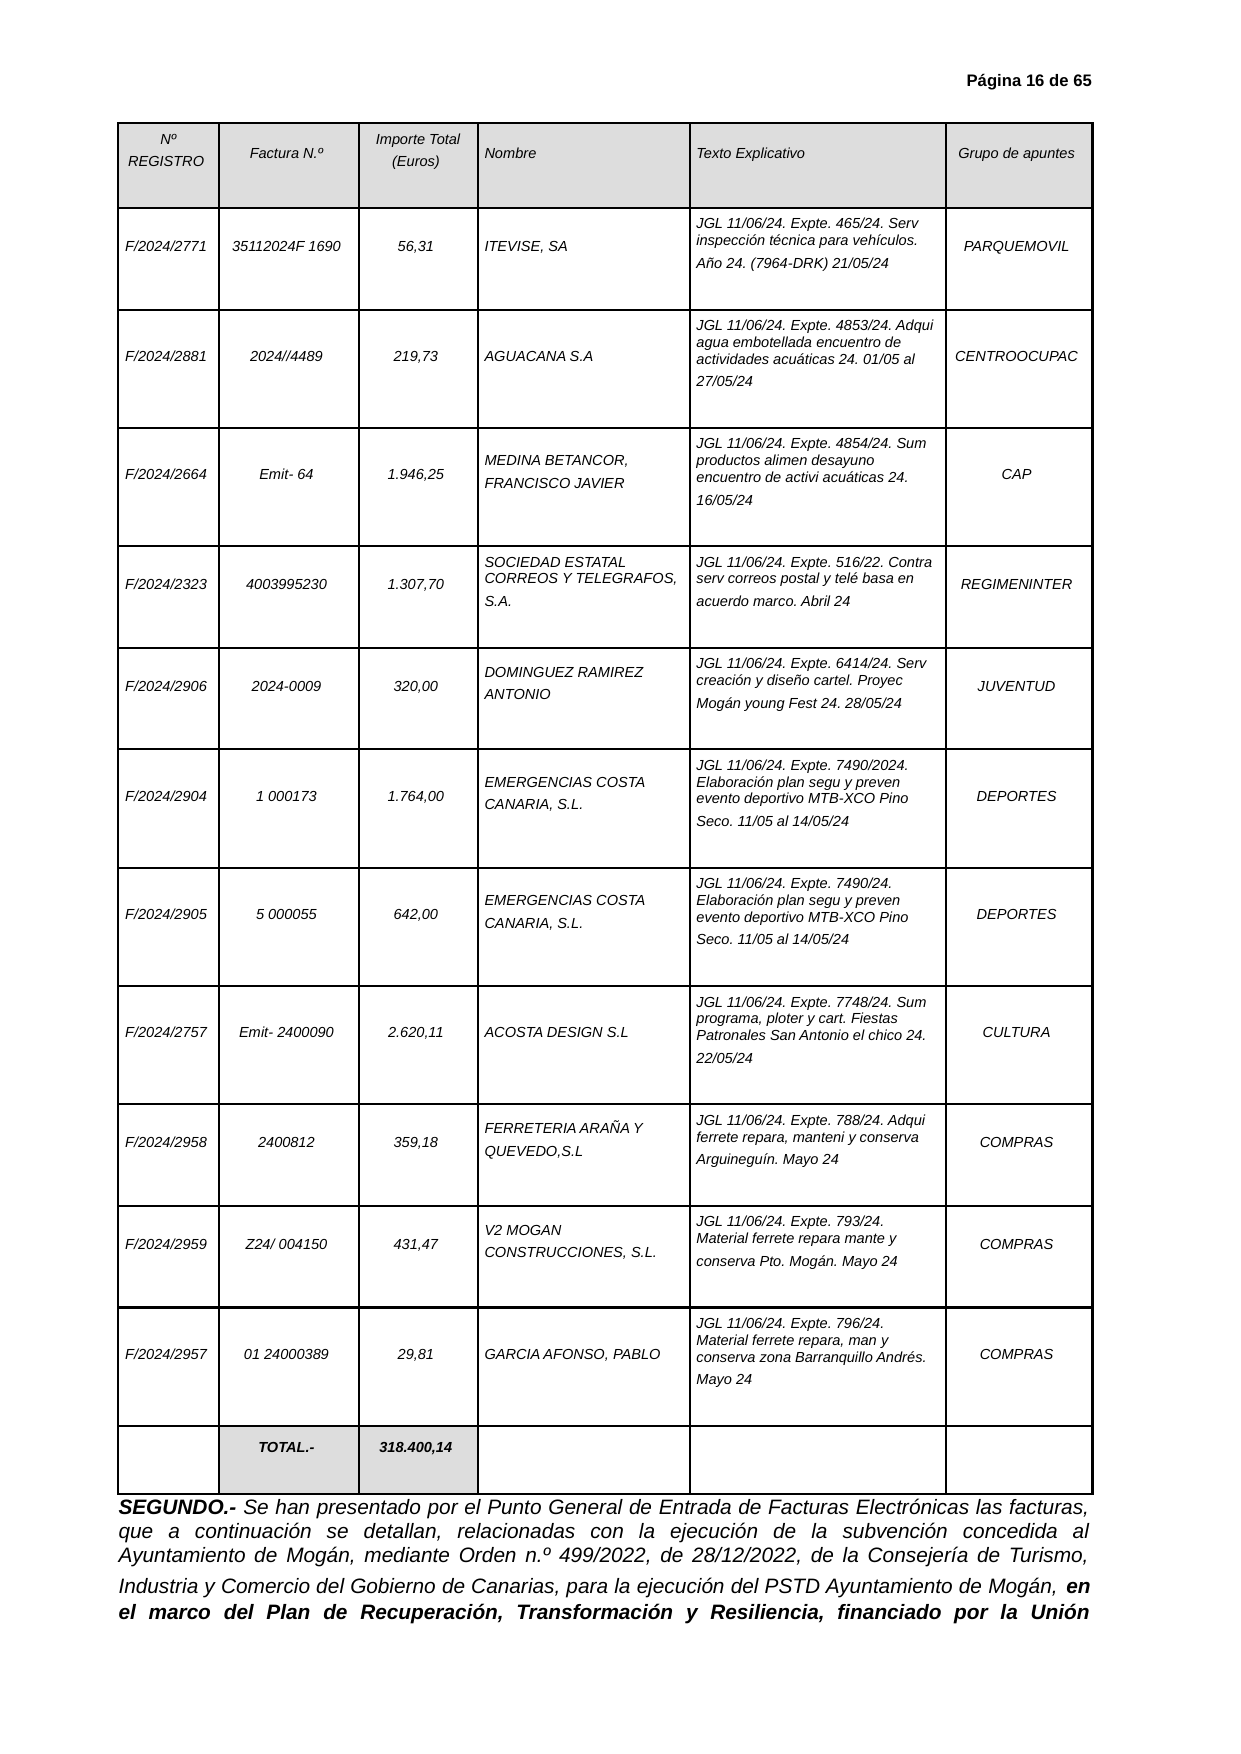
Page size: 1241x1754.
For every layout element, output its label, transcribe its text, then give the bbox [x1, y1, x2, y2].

table_cell Z24/ 004150 [220, 1207, 358, 1306]
table_cell JGL 11/06/24. Expte. 793/24. Material ferrete repara mante y conserva Pto. Mogán. Mayo 24 [691, 1207, 945, 1306]
table_cell DEPORTES [947, 869, 1091, 985]
table_header Grupo de apuntes [947, 124, 1091, 207]
table_cell F/2024/2664 [119, 429, 218, 545]
table_cell TOTAL.- [220, 1427, 358, 1493]
table_cell PARQUEMOVIL [947, 209, 1091, 308]
table_cell EMERGENCIAS COSTA CANARIA, S.L. [479, 750, 689, 867]
table_header Nº REGISTRO [119, 124, 218, 207]
text SEGUNDO.- Se han presentado por el Punto General de Entrada de Facturas Electrónicas las facturas, que a continuación se detallan, relacionadas con la ejecución de la subvención concedida al Ayuntamiento de Mogán, mediante Orden n.º 499/2022, de 28/12/2022, de la Consejería de Turismo, Industria y Comercio del Gobierno de Canarias, para la ejecución del PSTD Ayuntamiento de Mogán, en el marco del Plan de Recuperación, Transformación y Resiliencia, financiado por la Unión [118, 1495, 1092, 1624]
table_cell F/2024/2905 [119, 869, 218, 985]
table_cell JGL 11/06/24. Expte. 7490/24. Elaboración plan segu y preven evento deportivo MTB-XCO Pino Seco. 11/05 al 14/05/24 [691, 869, 945, 985]
table_cell 2024//4489 [220, 311, 358, 427]
table_cell AGUACANA S.A [479, 311, 689, 427]
table_cell REGIMENINTER [947, 547, 1091, 647]
table_cell F/2024/2323 [119, 547, 218, 647]
table_cell EMERGENCIAS COSTA CANARIA, S.L. [479, 869, 689, 985]
table_cell JGL 11/06/24. Expte. 7490/2024. Elaboración plan segu y preven evento deportivo MTB-XCO Pino Seco. 11/05 al 14/05/24 [691, 750, 945, 867]
table_cell 1.307,70 [360, 547, 477, 647]
table_cell Emit- 2400090 [220, 987, 358, 1103]
table_cell [947, 1427, 1091, 1493]
table_cell [479, 1427, 689, 1493]
table_cell JGL 11/06/24. Expte. 465/24. Serv inspección técnica para vehículos. Año 24. (7964-DRK) 21/05/24 [691, 209, 945, 308]
table_cell 1 000173 [220, 750, 358, 867]
table_cell CAP [947, 429, 1091, 545]
table_cell F/2024/2881 [119, 311, 218, 427]
table_cell F/2024/2757 [119, 987, 218, 1103]
table_cell COMPRAS [947, 1309, 1091, 1425]
table_cell JGL 11/06/24. Expte. 788/24. Adqui ferrete repara, manteni y conserva Arguineguín. Mayo 24 [691, 1105, 945, 1205]
table_cell [691, 1427, 945, 1493]
table_header Nombre [479, 124, 689, 207]
table_cell 2024-0009 [220, 649, 358, 748]
table_cell 359,18 [360, 1105, 477, 1205]
table_cell 318.400,14 [360, 1427, 477, 1493]
table_cell 431,47 [360, 1207, 477, 1306]
table_cell ITEVISE, SA [479, 209, 689, 308]
table_cell V2 MOGAN CONSTRUCCIONES, S.L. [479, 1207, 689, 1306]
table_cell F/2024/2957 [119, 1309, 218, 1425]
table_cell Emit- 64 [220, 429, 358, 545]
table_cell CULTURA [947, 987, 1091, 1103]
table_cell 320,00 [360, 649, 477, 748]
table_header Texto Explicativo [691, 124, 945, 207]
table_cell 219,73 [360, 311, 477, 427]
table_cell JUVENTUD [947, 649, 1091, 748]
table_cell F/2024/2771 [119, 209, 218, 308]
table_cell [119, 1427, 218, 1493]
table_cell JGL 11/06/24. Expte. 796/24. Material ferrete repara, man y conserva zona Barranquillo Andrés. Mayo 24 [691, 1309, 945, 1425]
table_cell JGL 11/06/24. Expte. 4853/24. Adqui agua embotellada encuentro de actividades acuáticas 24. 01/05 al 27/05/24 [691, 311, 945, 427]
table_cell F/2024/2904 [119, 750, 218, 867]
table_cell FERRETERIA ARAÑA Y QUEVEDO,S.L [479, 1105, 689, 1205]
table_cell F/2024/2906 [119, 649, 218, 748]
table_cell 29,81 [360, 1309, 477, 1425]
table_header Importe Total (Euros) [360, 124, 477, 207]
table_cell 642,00 [360, 869, 477, 985]
table_cell 1.764,00 [360, 750, 477, 867]
table_cell F/2024/2958 [119, 1105, 218, 1205]
table_cell CENTROOCUPAC [947, 311, 1091, 427]
table_cell JGL 11/06/24. Expte. 6414/24. Serv creación y diseño cartel. Proyec Mogán young Fest 24. 28/05/24 [691, 649, 945, 748]
table_header Factura N.º [220, 124, 358, 207]
table_cell 01 24000389 [220, 1309, 358, 1425]
table_cell 4003995230 [220, 547, 358, 647]
table_cell MEDINA BETANCOR, FRANCISCO JAVIER [479, 429, 689, 545]
table_cell GARCIA AFONSO, PABLO [479, 1309, 689, 1425]
table_cell JGL 11/06/24. Expte. 4854/24. Sum productos alimen desayuno encuentro de activi acuáticas 24. 16/05/24 [691, 429, 945, 545]
table_cell 1.946,25 [360, 429, 477, 545]
table_cell COMPRAS [947, 1207, 1091, 1306]
table_cell COMPRAS [947, 1105, 1091, 1205]
table_cell SOCIEDAD ESTATAL CORREOS Y TELEGRAFOS, S.A. [479, 547, 689, 647]
table_cell 56,31 [360, 209, 477, 308]
table_cell DEPORTES [947, 750, 1091, 867]
table_cell 2.620,11 [360, 987, 477, 1103]
table_cell JGL 11/06/24. Expte. 516/22. Contra serv correos postal y telé basa en acuerdo marco. Abril 24 [691, 547, 945, 647]
table_cell 2400812 [220, 1105, 358, 1205]
table_cell JGL 11/06/24. Expte. 7748/24. Sum programa, ploter y cart. Fiestas Patronales San Antonio el chico 24. 22/05/24 [691, 987, 945, 1103]
table_cell 35112024F 1690 [220, 209, 358, 308]
table_cell F/2024/2959 [119, 1207, 218, 1306]
table_cell ACOSTA DESIGN S.L [479, 987, 689, 1103]
table_cell DOMINGUEZ RAMIREZ ANTONIO [479, 649, 689, 748]
table_cell 5 000055 [220, 869, 358, 985]
